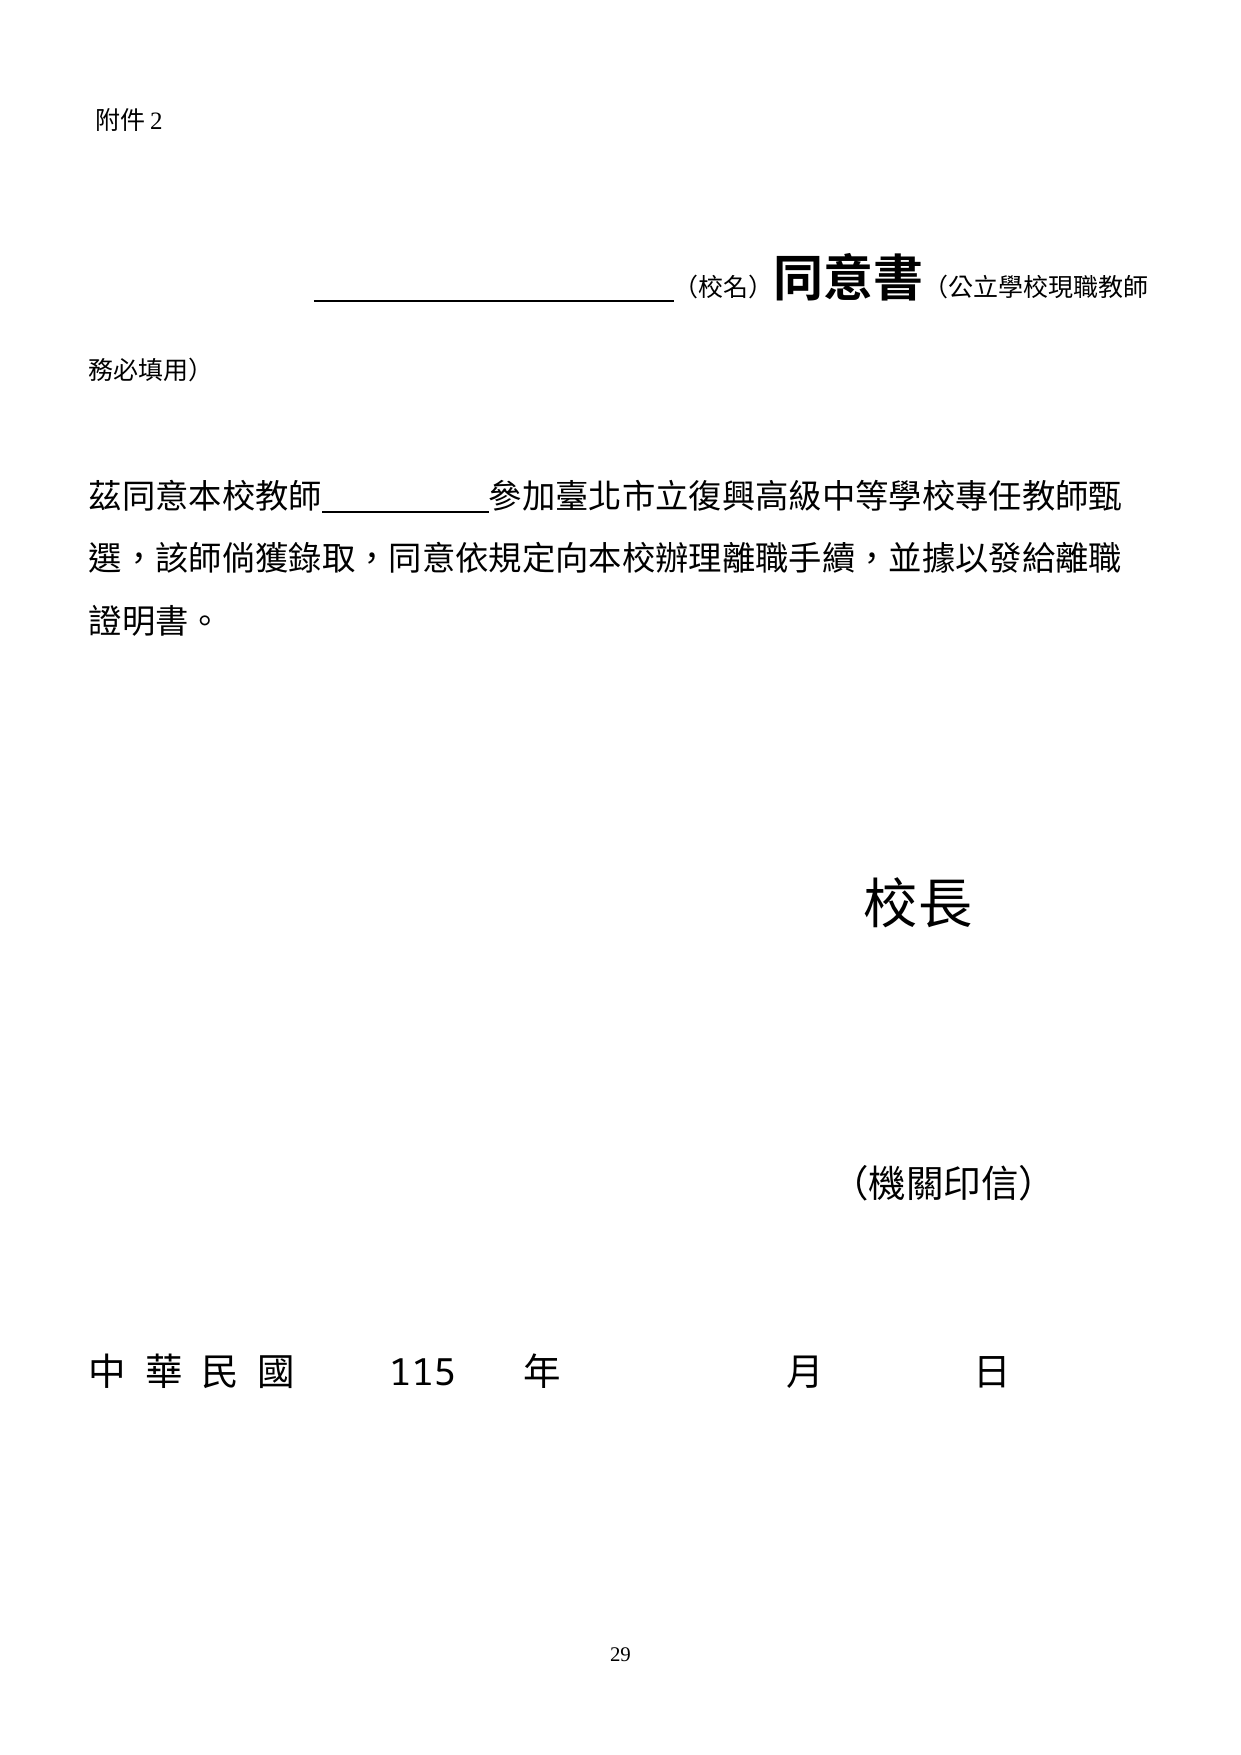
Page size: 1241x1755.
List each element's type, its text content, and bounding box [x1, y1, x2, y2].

text 中 華 民 國 115 年 月 日 [89, 1327, 1152, 1389]
text 附件2 [89, 77, 1152, 139]
text 茲同意本校教師 參加臺北市立復興高級中等學校專任教師甄選，該師倘獲錄取，同意依規定向本校辦理離職手續，並據以發給離職證明書。 [89, 452, 1152, 639]
text （機關印信） [89, 1139, 1152, 1202]
text （校名）同意書（公立學校現職教師務必填用） [89, 202, 1152, 389]
text 校長 [89, 827, 1002, 952]
